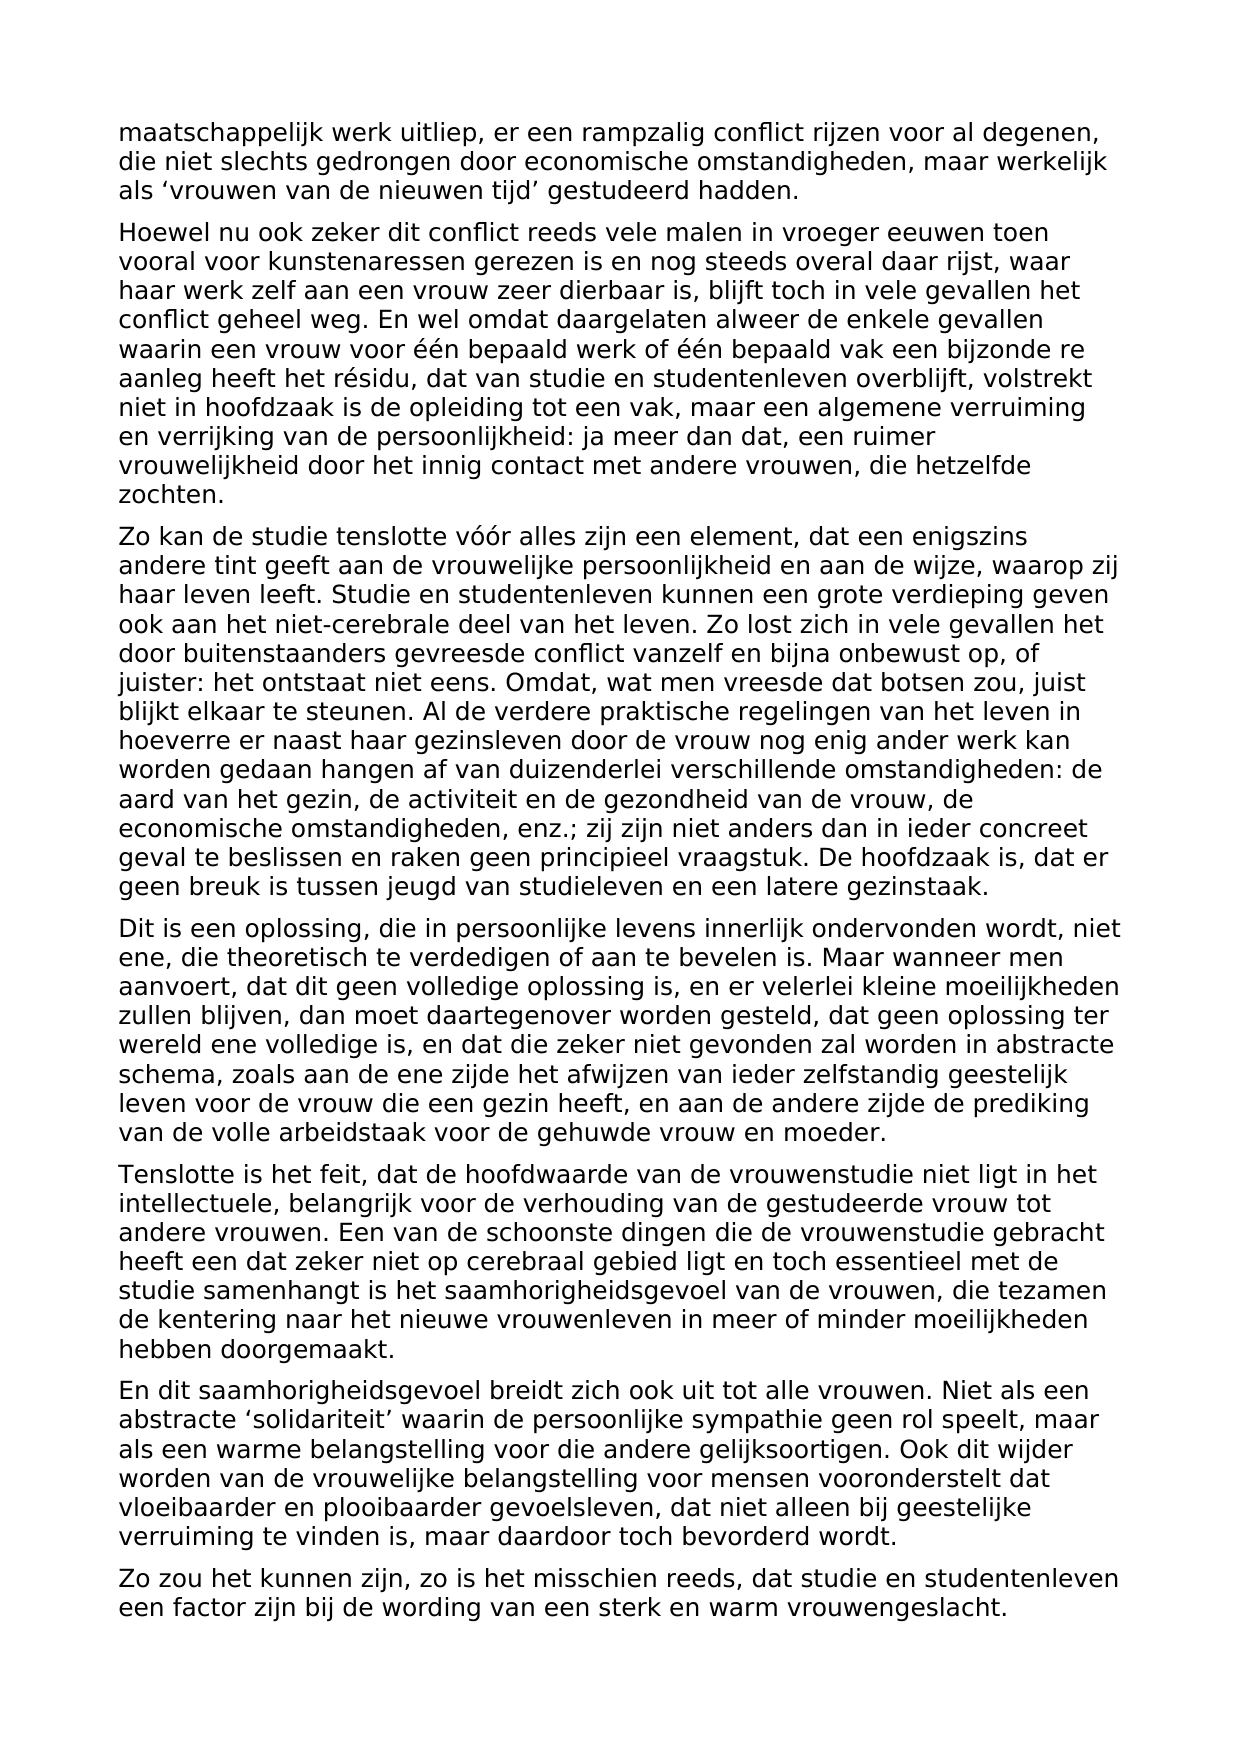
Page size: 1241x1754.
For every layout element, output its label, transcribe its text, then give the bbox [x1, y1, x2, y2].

text Hoewel nu ook zeker dit conflict reeds vele malen in vroeger eeuwen toen vooral voor kunstenaressen gerezen is en nog steeds overal daar rijst, waar haar werk zelf aan een vrouw zeer dierbaar is, blijft toch in vele gevallen het conflict geheel weg. En wel omdat daargelaten alweer de enkele gevallen waarin een vrouw voor één bepaald werk of één bepaald vak een bijzonde re aanleg heeft het résidu, dat van studie en studentenleven overblijft, volstrekt niet in hoofdzaak is de opleiding tot een vak, maar een algemene verruiming en verrijking van de persoonlijkheid: ja meer dan dat, een ruimer vrouwelijkheid door het innig contact met andere vrouwen, die hetzelfde zochten. [118, 218, 1122, 510]
text Dit is een oplossing, die in persoonlijke levens innerlijk ondervonden wordt, niet ene, die theoretisch te verdedigen of aan te bevelen is. Maar wanneer men aanvoert, dat dit geen volledige oplossing is, en er velerlei kleine moeilijkheden zullen blijven, dan moet daartegenover worden gesteld, dat geen oplossing ter wereld ene volledige is, en dat die zeker niet gevonden zal worden in abstracte schema, zoals aan de ene zijde het afwijzen van ieder zelfstandig geestelijk leven voor de vrouw die een gezin heeft, en aan de andere zijde de prediking van de volle arbeidstaak voor de gehuwde vrouw en moeder. [118, 914, 1122, 1147]
text En dit saamhorigheidsgevoel breidt zich ook uit tot alle vrouwen. Niet als een abstracte ‘solidariteit’ waarin de persoonlijke sympathie geen rol speelt, maar als een warme belangstelling voor die andere gelijksoortigen. Ook dit wijder worden van de vrouwelijke belangstelling voor mensen vooronderstelt dat vloeibaarder en plooibaarder gevoelsleven, dat niet alleen bij geestelijke verruiming te vinden is, maar daardoor toch bevorderd wordt. [118, 1376, 1122, 1551]
text Zo kan de studie tenslotte vóór alles zijn een element, dat een enigszins andere tint geeft aan de vrouwelijke persoonlijkheid en aan de wijze, waarop zij haar leven leeft. Studie en studentenleven kunnen een grote verdieping geven ook aan het niet-cerebrale deel van het leven. Zo lost zich in vele gevallen het door buitenstaanders gevreesde conflict vanzelf en bijna onbewust op, of juister: het ontstaat niet eens. Omdat, wat men vreesde dat botsen zou, juist blijkt elkaar te steunen. Al de verdere praktische regelingen van het leven in hoeverre er naast haar gezinsleven door de vrouw nog enig ander werk kan worden gedaan hangen af van duizenderlei verschillende omstandigheden: de aard van het gezin, de activiteit en de gezondheid van de vrouw, de economische omstandigheden, enz.; zij zijn niet anders dan in ieder concreet geval te beslissen en raken geen principieel vraagstuk. De hoofdzaak is, dat er geen breuk is tussen jeugd van studieleven en een latere gezinstaak. [118, 522, 1122, 901]
text Tenslotte is het feit, dat de hoofdwaarde van de vrouwenstudie niet ligt in het intellectuele, belangrijk voor de verhouding van de gestudeerde vrouw tot andere vrouwen. Een van de schoonste dingen die de vrouwenstudie gebracht heeft een dat zeker niet op cerebraal gebied ligt en toch essentieel met de studie samenhangt is het saamhorigheidsgevoel van de vrouwen, die tezamen de kentering naar het nieuwe vrouwenleven in meer of minder moeilijkheden hebben doorgemaakt. [118, 1160, 1122, 1364]
text Zo zou het kunnen zijn, zo is het misschien reeds, dat studie en studentenleven een factor zijn bij de wording van een sterk en warm vrouwengeslacht. [118, 1564, 1122, 1622]
text maatschappelijk werk uitliep, er een rampzalig conflict rijzen voor al degenen, die niet slechts gedrongen door economische omstandigheden, maar werkelijk als ‘vrouwen van de nieuwen tijd’ gestudeerd hadden. [118, 118, 1122, 206]
